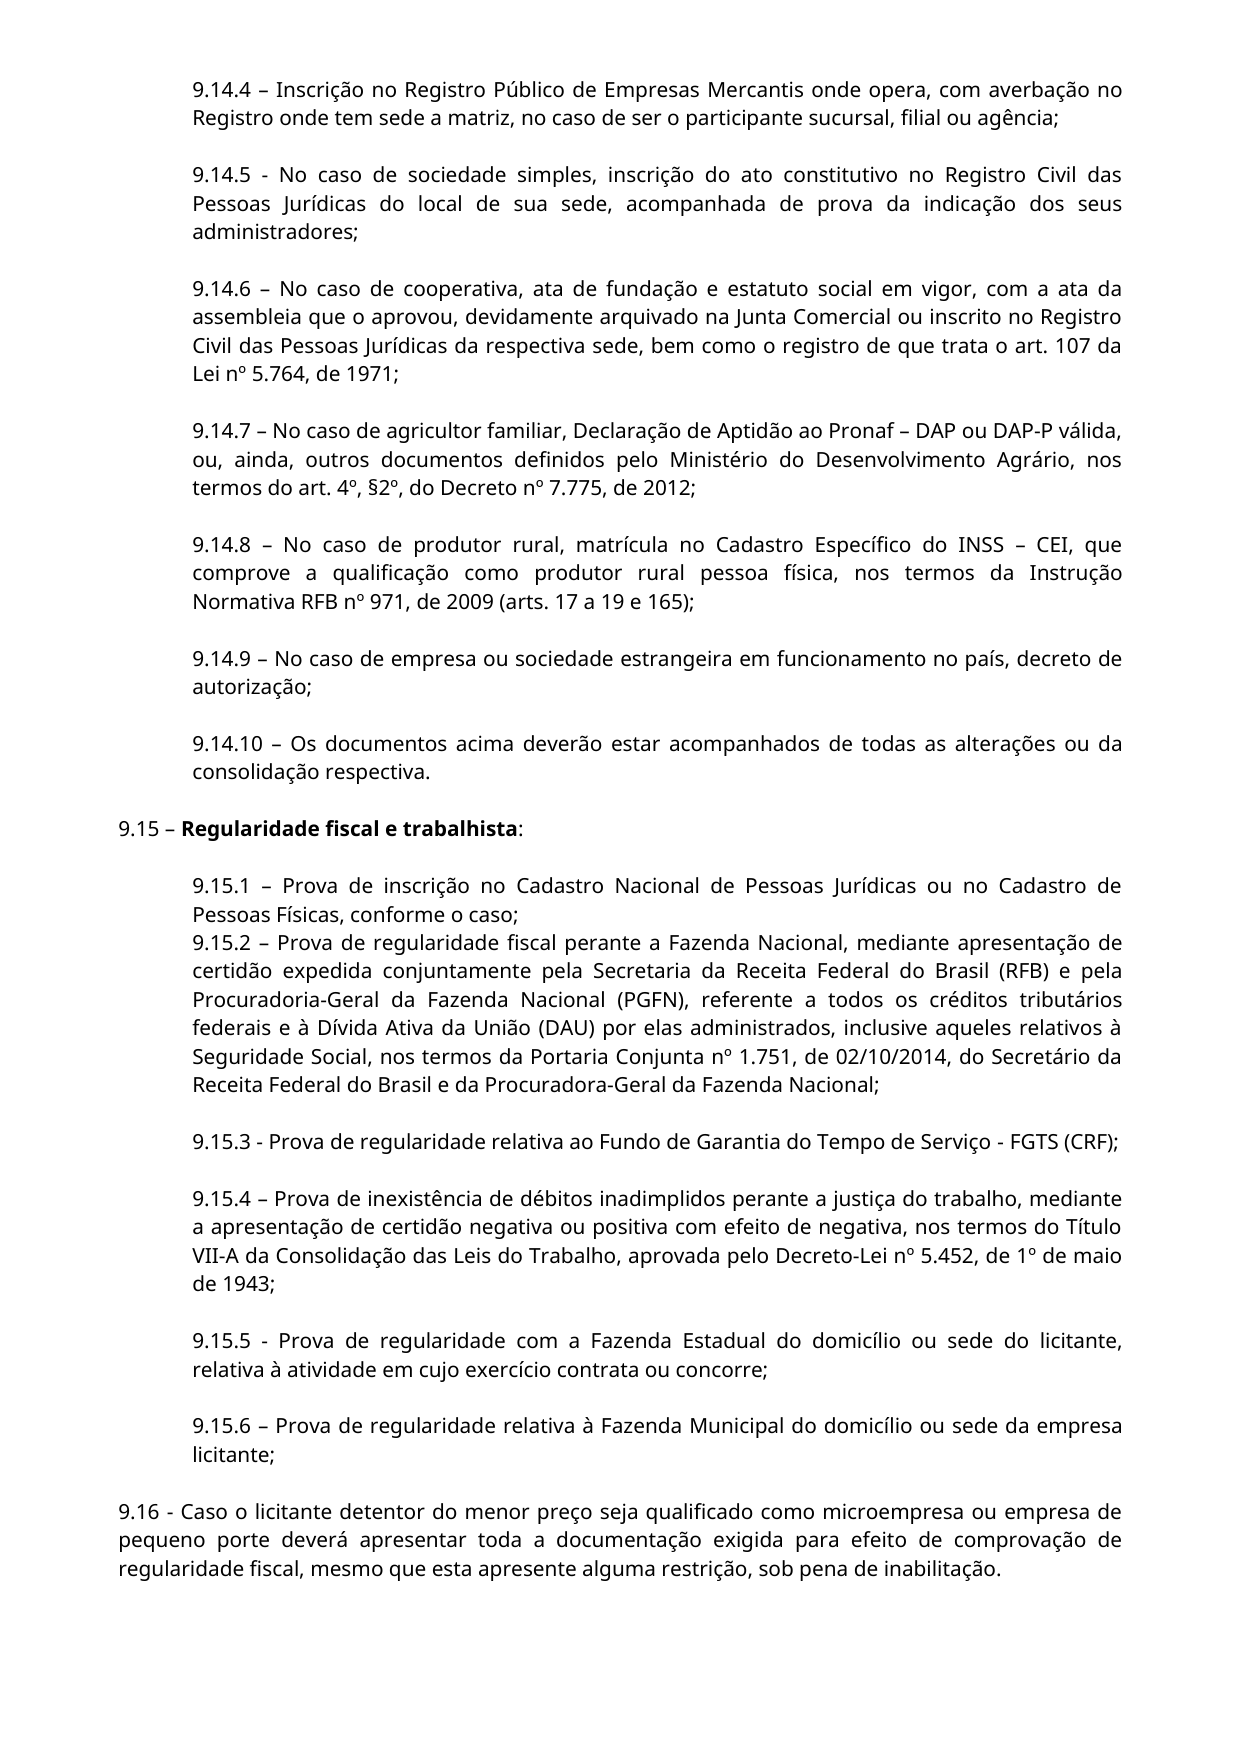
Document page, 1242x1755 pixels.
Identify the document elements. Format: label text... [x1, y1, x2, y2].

list 9.14.4 – Inscrição no Registro Público de Empresas Mercantis onde opera, com averbação no Registro onde tem sede a matriz, no caso de ser o participante sucursal, filial ou agência; [192, 75, 1123, 132]
list 9.14.8 – No caso de produtor rural, matrícula no Cadastro Específico do INSS – CEI, que comprove a qualificação como produtor rural pessoa física, nos termos da Instrução Normativa RFB nº 971, de 2009 (arts. 17 a 19 e 165); [192, 530, 1123, 615]
text 9.15.4 – Prova de inexistência de débitos inadimplidos perante a justiça do trabalho, mediante a apresentação de certidão negativa ou positiva com efeito de negativa, nos termos do Título VII-A da Consolidação das Leis do Trabalho, aprovada pelo Decreto-Lei nº 5.452, de 1º de maio de 1943; [192, 1184, 1123, 1298]
text 9.15.6 – Prova de regularidade relativa à Fazenda Municipal do domicílio ou sede da empresa licitante; [192, 1412, 1123, 1468]
text 9.15.1 – Prova de inscrição no Cadastro Nacional de Pessoas Jurídicas ou no Cadastro de Pessoas Físicas, conforme o caso; [192, 871, 1123, 928]
list 9.14.6 – No caso de cooperativa, ata de fundação e estatuto social em vigor, com a ata da assembleia que o aprovou, devidamente arquivado na Junta Comercial ou inscrito no Registro Civil das Pessoas Jurídicas da respectiva sede, bem como o registro de que trata o art. 107 da Lei nº 5.764, de 1971; [192, 274, 1123, 388]
text 9.15.3 - Prova de regularidade relativa ao Fundo de Garantia do Tempo de Serviço - FGTS (CRF); [192, 1127, 1123, 1156]
list 9.14.9 – No caso de empresa ou sociedade estrangeira em funcionamento no país, decreto de autorização; [192, 644, 1123, 701]
text 9.15 – Regularidade fiscal e trabalhista: [118, 814, 1123, 843]
list 9.14.10 – Os documentos acima deverão estar acompanhados de todas as alterações ou da consolidação respectiva. [192, 729, 1123, 786]
text 9.15.2 – Prova de regularidade fiscal perante a Fazenda Nacional, mediante apresentação de certidão expedida conjuntamente pela Secretaria da Receita Federal do Brasil (RFB) e pela Procuradoria-Geral da Fazenda Nacional (PGFN), referente a todos os créditos tributários federais e à Dívida Ativa da União (DAU) por elas administrados, inclusive aqueles relativos à Seguridade Social, nos termos da Portaria Conjunta nº 1.751, de 02/10/2014, do Secretário da Receita Federal do Brasil e da Procuradora-Geral da Fazenda Nacional; [192, 928, 1123, 1099]
list 9.14.7 – No caso de agricultor familiar, Declaração de Aptidão ao Pronaf – DAP ou DAP-P válida, ou, ainda, outros documentos definidos pelo Ministério do Desenvolvimento Agrário, nos termos do art. 4º, §2º, do Decreto nº 7.775, de 2012; [192, 416, 1123, 502]
list 9.14.5 - No caso de sociedade simples, inscrição do ato constitutivo no Registro Civil das Pessoas Jurídicas do local de sua sede, acompanhada de prova da indicação dos seus administradores; [192, 160, 1123, 246]
text 9.15.5 - Prova de regularidade com a Fazenda Estadual do domicílio ou sede do licitante, relativa à atividade em cujo exercício contrata ou concorre; [192, 1326, 1123, 1383]
text 9.16 - Caso o licitante detentor do menor preço seja qualificado como microempresa ou empresa de pequeno porte deverá apresentar toda a documentação exigida para efeito de comprovação de regularidade fiscal, mesmo que esta apresente alguma restrição, sob pena de inabilitação. [118, 1497, 1123, 1582]
